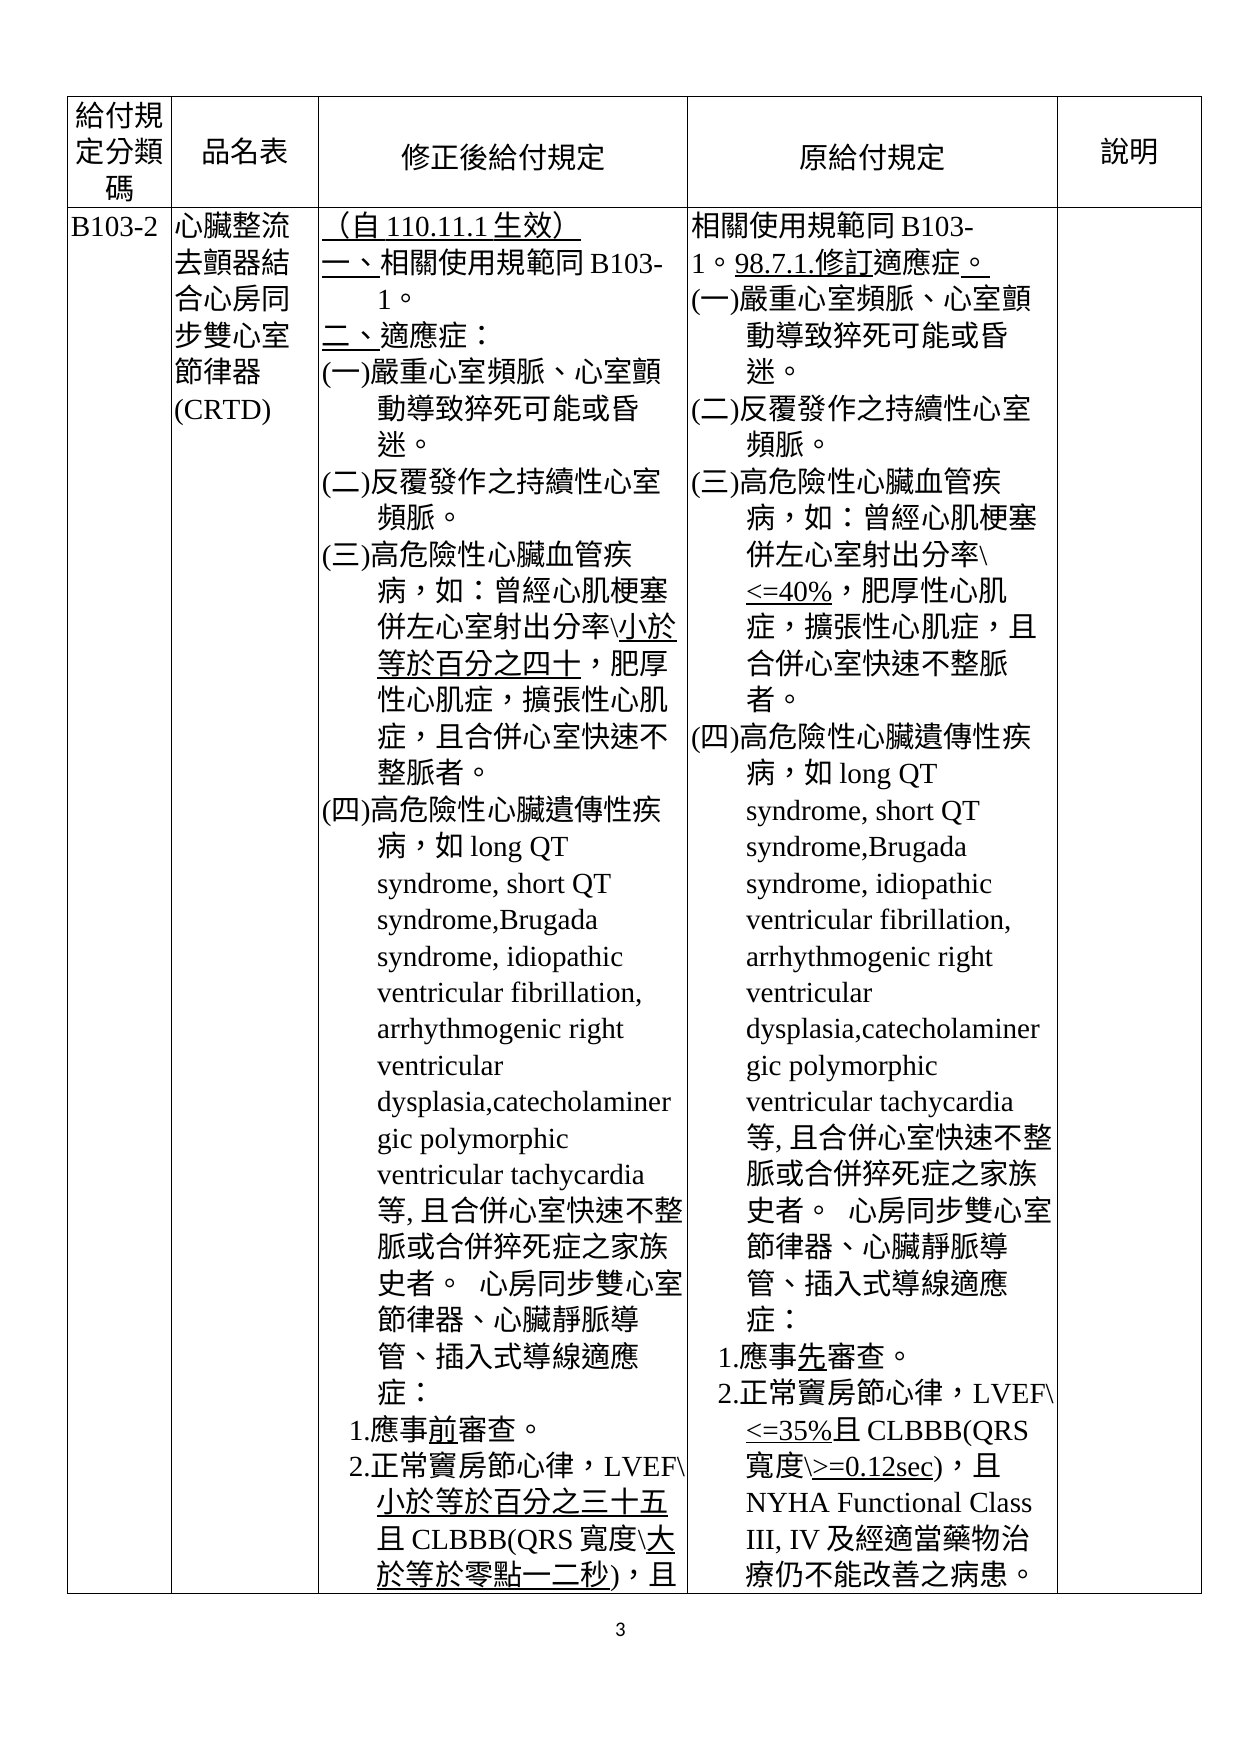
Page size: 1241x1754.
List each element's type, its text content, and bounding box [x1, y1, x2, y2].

table_header 修正後給付規定 [319, 97, 687, 207]
table_cell [1058, 208, 1201, 1593]
table_cell 相關使用規範同B103-1。98.7.1.修訂適應症。 (一)嚴重心室頻脈、心室顫動導致猝死可能或昏迷。 (二)反覆發作之持續性心室頻脈。 (三)高危險性心臟血管疾病，如：曾經心肌梗塞併左心室射出分率\<=40%，肥厚性心肌症，擴張性心肌症，且合併心室快速不整脈者。 (四)高危險性心臟遺傳性疾病，如long QT syndrome, short QT syndrome,Brugada syndrome, idiopathic ventricular fibrillation, arrhythmogenic right ventricular dysplasia,catecholaminergic polymorphic ventricular tachycardia等, 且合併心室快速不整脈或合併猝死症之家族史者。 心房同步雙心室節律器、心臟靜脈導管、插入式導線適應症： 1.應事先審查。 2.正常竇房節心律，LVEF\<=35%且CLBBB(QRS寬度\>=0.12sec)，且NYHA Functional Class III, IV及經適當藥物治療仍不能改善之病患。 [688, 208, 1057, 1593]
table_header 說明 [1058, 97, 1201, 207]
table_cell （自110.11.1生效） 一、相關使用規範同B103-1。 二、適應症： (一)嚴重心室頻脈、心室顫動導致猝死可能或昏迷。 (二)反覆發作之持續性心室頻脈。 (三)高危險性心臟血管疾病，如：曾經心肌梗塞併左心室射出分率\小於等於百分之四十，肥厚性心肌症，擴張性心肌症，且合併心室快速不整脈者。 (四)高危險性心臟遺傳性疾病，如long QT syndrome, short QT syndrome,Brugada syndrome, idiopathic ventricular fibrillation, arrhythmogenic right ventricular dysplasia,catecholaminergic polymorphic ventricular tachycardia等, 且合併心室快速不整脈或合併猝死症之家族史者。 心房同步雙心室節律器、心臟靜脈導管、插入式導線適應症： 1.應事前審查。 2.正常竇房節心律，LVEF\小於等於百分之三十五且CLBBB(QRS寬度\大於等於零點一二秒)，且 [319, 208, 687, 1593]
table_cell 心臟整流去顫器結合心房同步雙心室節律器(CRTD) [172, 208, 318, 1593]
table_header 品名表 [172, 97, 318, 207]
table_header 原給付規定 [688, 97, 1057, 207]
table_cell B103-2 [68, 208, 171, 1593]
table_header 給付規定分類碼 [68, 97, 171, 207]
